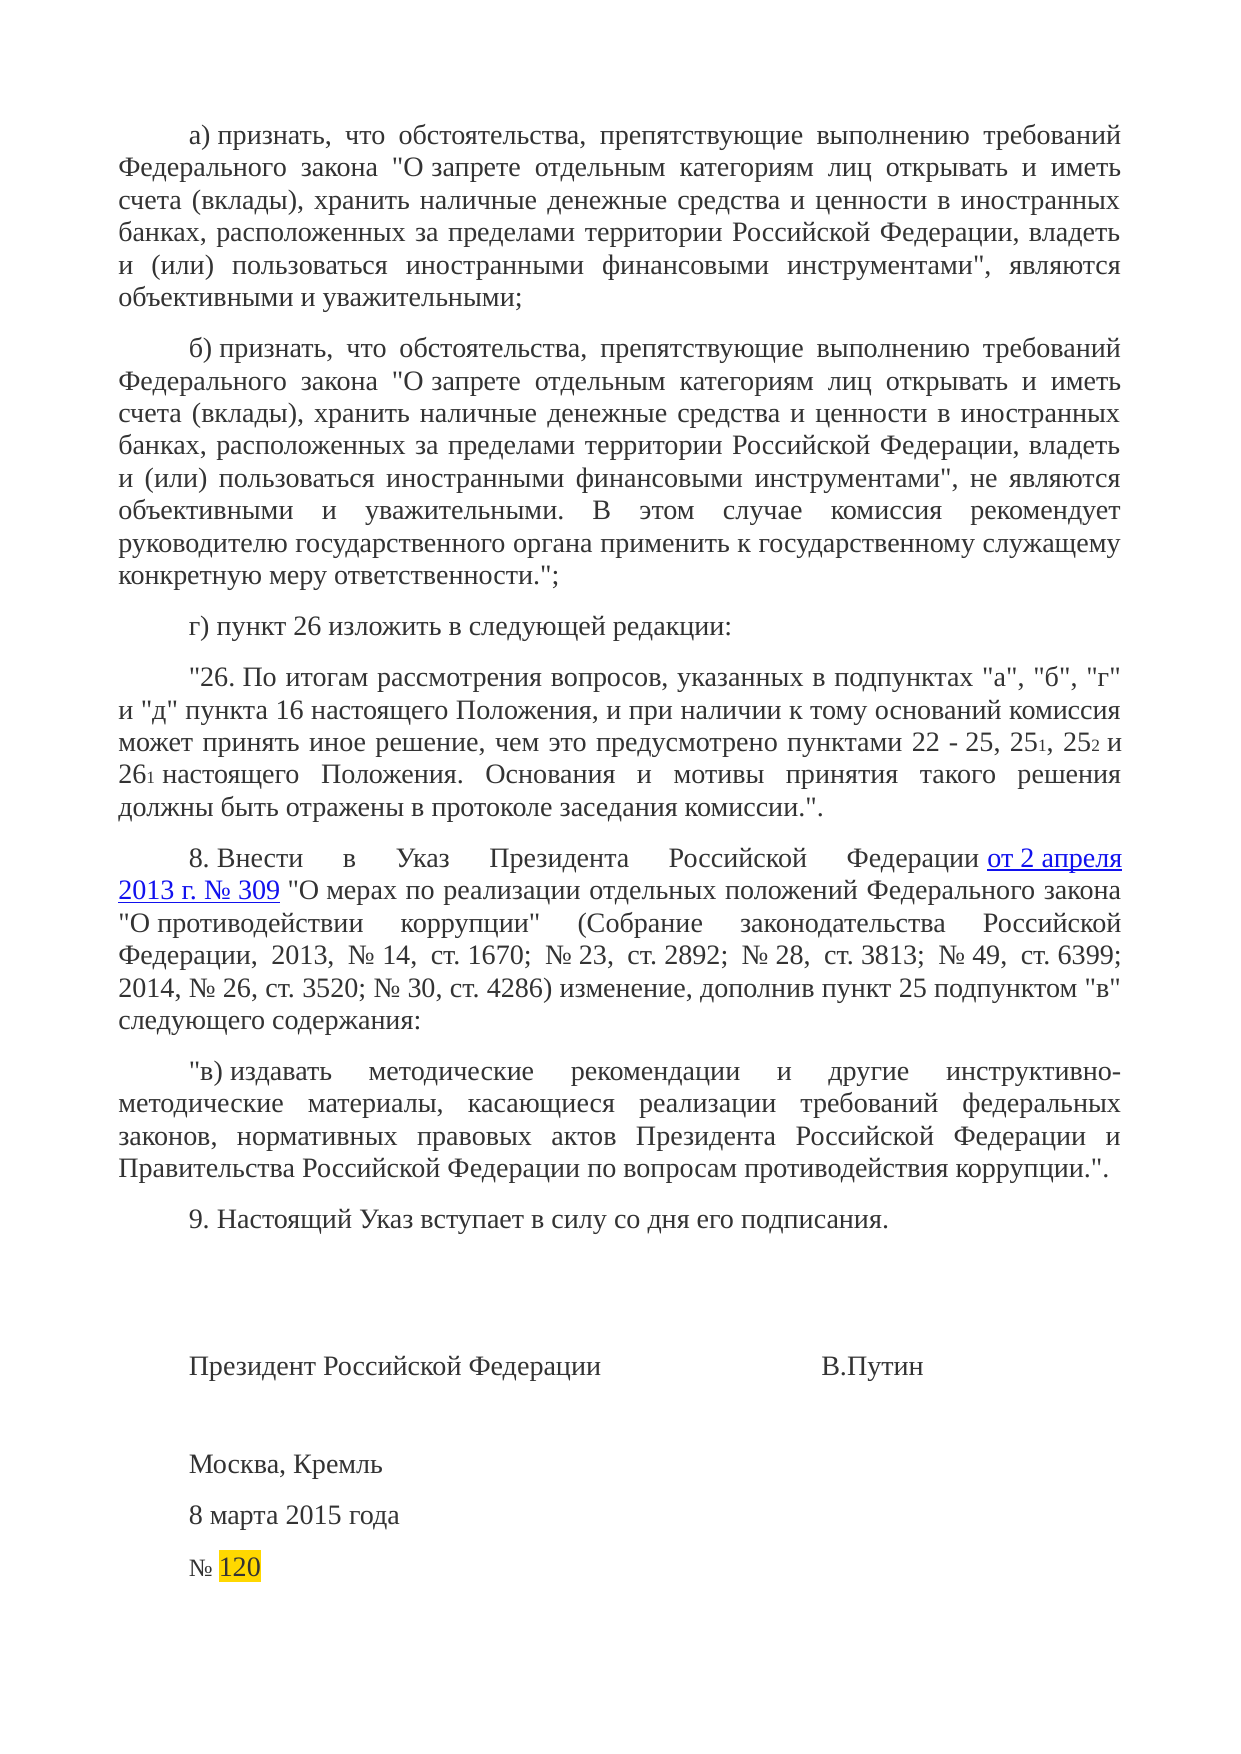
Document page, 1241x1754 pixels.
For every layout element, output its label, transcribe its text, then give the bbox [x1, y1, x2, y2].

text Президент Российской Федерации В.Путин [188, 1349, 1122, 1381]
text 8. Внести в Указ Президента Российской Федерации от 2 апреля 2013 г. № 309 "О мерах по реализации отдельных положений Федерального закона "О противодействии коррупции" (Собрание законодательства Российской Федерации, 2013, № 14, ст. 1670; № 23, ст. 2892; № 28, ст. 3813; № 49, ст. 6399; 2014, № 26, ст. 3520; № 30, ст. 4286) изменение, дополнив пункт 25 подпунктом "в" следующего содержания: [118, 841, 1122, 1035]
text б) признать, что обстоятельства, препятствующие выполнению требований Федерального закона "О запрете отдельным категориям лиц открывать и иметь счета (вклады), хранить наличные денежные средства и ценности в иностранных банках, расположенных за пределами территории Российской Федерации, владеть и (или) пользоваться иностранными финансовыми инструментами", не являются объективными и уважительными. В этом случае комиссия рекомендует руководителю государственного органа применить к государственному служащему конкретную меру ответственности."; [118, 331, 1122, 590]
text "26. По итогам рассмотрения вопросов, указанных в подпунктах "а", "б", "г" и "д" пункта 16 настоящего Положения, и при наличии к тому оснований комиссия может принять иное решение, чем это предусмотрено пунктами 22 - 25, 251, 252 и 261 настоящего Положения. Основания и мотивы принятия такого решения должны быть отражены в протоколе заседания комиссии.". [118, 660, 1122, 822]
text а) признать, что обстоятельства, препятствующие выполнению требований Федерального закона "О запрете отдельным категориям лиц открывать и иметь счета (вклады), хранить наличные денежные средства и ценности в иностранных банках, расположенных за пределами территории Российской Федерации, владеть и (или) пользоваться иностранными финансовыми инструментами", являются объективными и уважительными; [118, 118, 1122, 312]
text Москва, Кремль [118, 1447, 1122, 1480]
text № 120 [118, 1549, 1122, 1582]
text г) пункт 26 изложить в следующей редакции: [118, 609, 1122, 642]
text 9. Настоящий Указ вступает в силу со дня его подписания. [118, 1202, 1122, 1235]
text 8 марта 2015 года [118, 1498, 1122, 1531]
text "в) издавать методические рекомендации и другие инструктивно-методические материалы, касающиеся реализации требований федеральных законов, нормативных правовых актов Президента Российской Федерации и Правительства Российской Федерации по вопросам противодействия коррупции.". [118, 1054, 1122, 1184]
